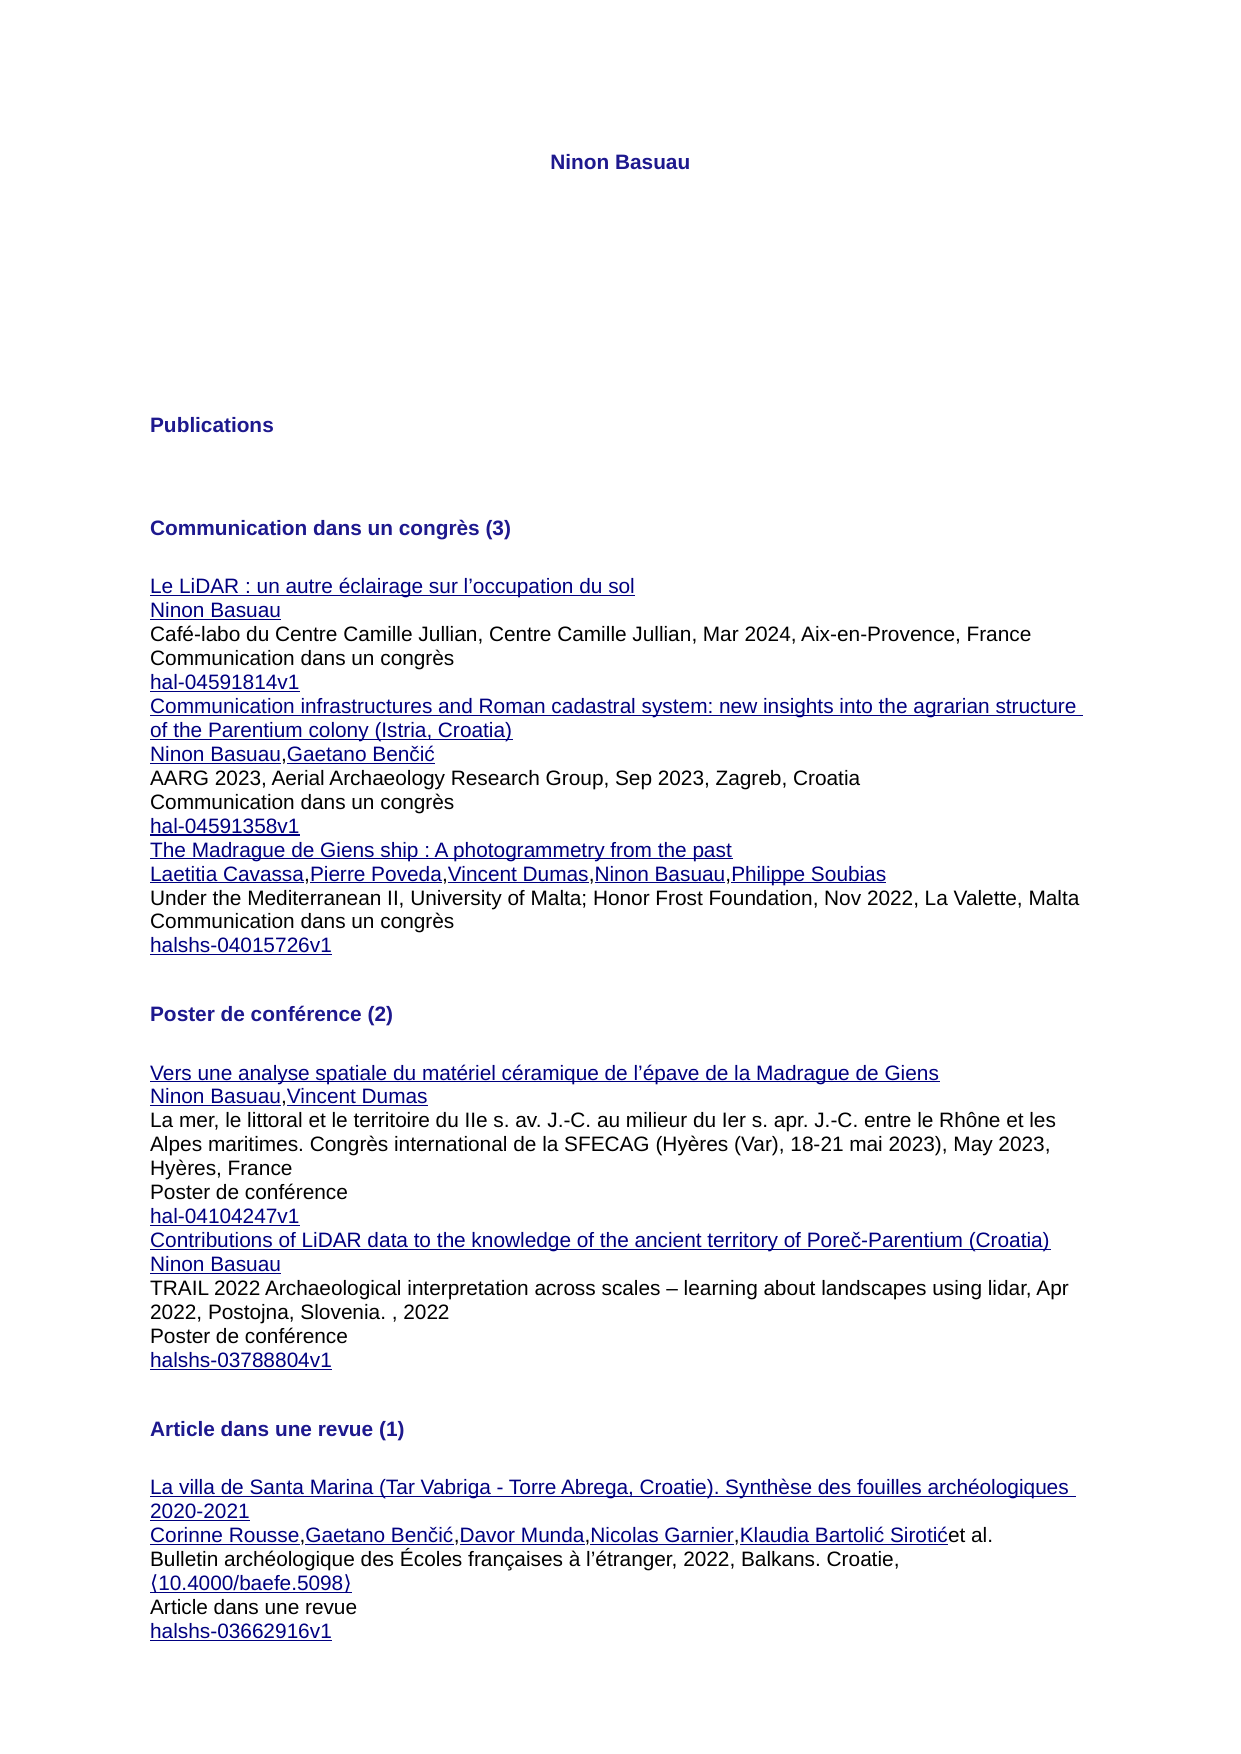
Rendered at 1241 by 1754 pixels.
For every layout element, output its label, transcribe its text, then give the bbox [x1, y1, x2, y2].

subtitle Article dans une revue (1) [150, 1417, 1090, 1441]
table_cell Contributions of LiDAR data to the knowledge of the ancient territory of Poreč-Parentium (Croatia) Ninon Basuau TRAIL 2022 Archaeological interpretation across scales – learning about landscapes using lidar, Apr 2022, Postojna, Slovenia. , 2022 Poster de conférence halshs-03788804v1 [150, 1228, 1090, 1372]
subtitle Poster de conférence (2) [150, 1002, 1090, 1026]
subtitle Publications [150, 412, 1090, 436]
table_header Vers une analyse spatiale du matériel céramique de l’épave de la Madrague de Giens Ninon Basuau,Vincent Dumas La mer, le littoral et le territoire du IIe s. av. J.-C. au milieur du Ier s. apr. J.-C. entre le Rhône et les Alpes maritimes. Congrès international de la SFECAG (Hyères (Var), 18-21 mai 2023), May 2023, Hyères, France Poster de conférence hal-04104247v1 [150, 1060, 1090, 1228]
table_cell Communication infrastructures and Roman cadastral system: new insights into the agrarian structure of the Parentium colony (Istria, Croatia) Ninon Basuau,Gaetano Benčić AARG 2023, Aerial Archaeology Research Group, Sep 2023, Zagreb, Croatia Communication dans un congrès hal-04591358v1 [150, 694, 1090, 837]
subtitle Communication dans un congrès (3) [150, 516, 1090, 539]
table_header Le LiDAR : un autre éclairage sur l’occupation du sol Ninon Basuau Café-labo du Centre Camille Jullian, Centre Camille Jullian, Mar 2024, Aix-en-Provence, France Communication dans un congrès hal-04591814v1 [150, 574, 1090, 694]
subtitle Ninon Basuau [150, 150, 1090, 174]
table_cell The Madrague de Giens ship : A photogrammetry from the past Laetitia Cavassa,Pierre Poveda,Vincent Dumas,Ninon Basuau,Philippe Soubias Under the Mediterranean II, University of Malta; Honor Frost Foundation, Nov 2022, La Valette, Malta Communication dans un congrès halshs-04015726v1 [150, 838, 1090, 957]
table_header La villa de Santa Marina (Tar Vabriga - Torre Abrega, Croatie). Synthèse des fouilles archéologiques 2020-2021 Corinne Rousse,Gaetano Benčić,Davor Munda,Nicolas Garnier,Klaudia Bartolić Sirotićet al. Bulletin archéologique des Écoles françaises à l’étranger, 2022, Balkans. Croatie, ⟨10.4000/baefe.5098⟩ Article dans une revue halshs-03662916v1 [150, 1475, 1090, 1643]
